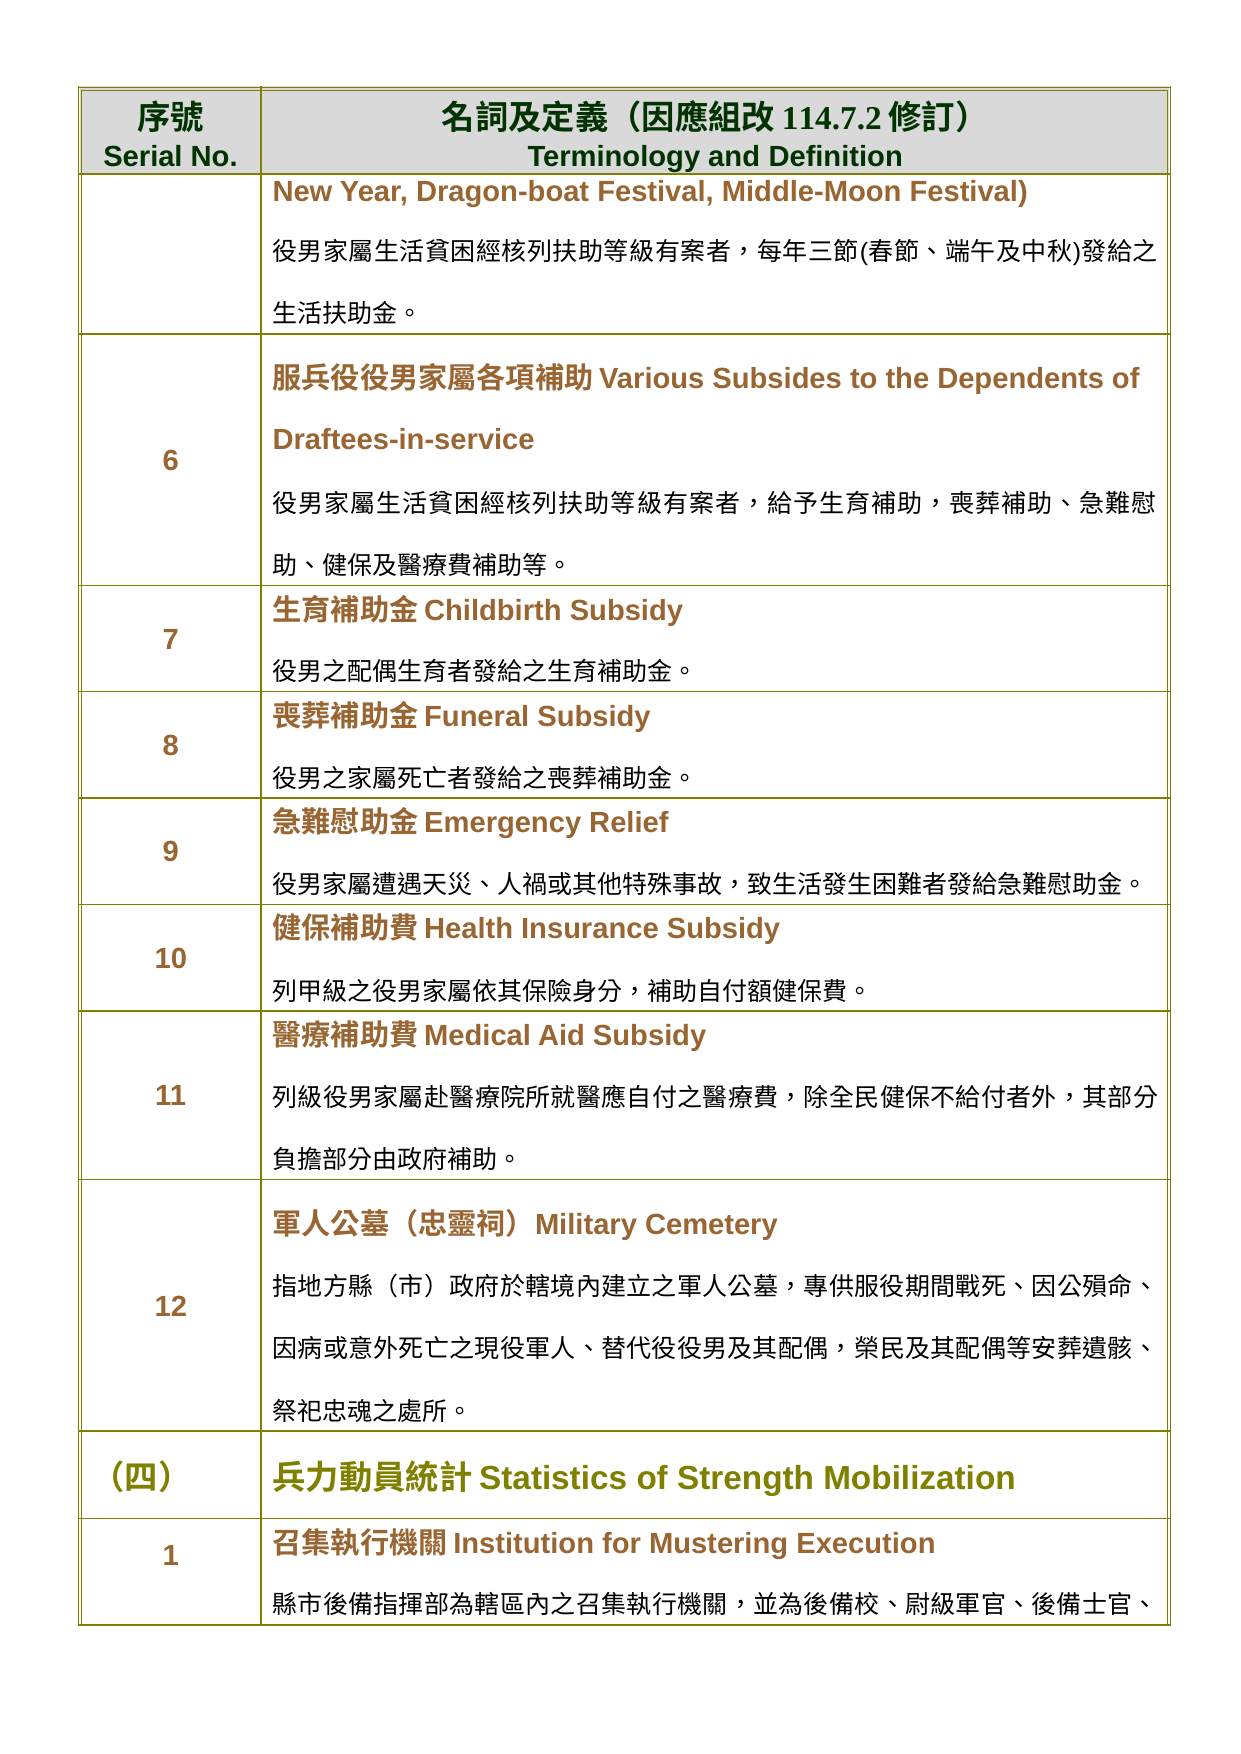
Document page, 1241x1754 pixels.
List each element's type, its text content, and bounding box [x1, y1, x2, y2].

table_cell 健保補助費Health Insurance Subsidy 列甲級之役男家屬依其保險身分，補助自付額健保費。 [262, 905, 1167, 1010]
table_cell 9 [82, 799, 260, 903]
table_cell 召集執行機關Institution for Mustering Execution 縣市後備指揮部為轄區內之召集執行機關，並為後備校、尉級軍官、後備士官、 [262, 1519, 1167, 1624]
table_cell 7 [82, 586, 260, 691]
table_cell 喪葬補助金Funeral Subsidy 役男之家屬死亡者發給之喪葬補助金。 [262, 692, 1167, 797]
table_cell 6 [82, 335, 260, 584]
table_cell （四） [82, 1432, 260, 1518]
table_cell 醫療補助費Medical Aid Subsidy 列級役男家屬赴醫療院所就醫應自付之醫療費，除全民健保不給付者外，其部分負擔部分由政府補助。 [262, 1012, 1167, 1179]
table_cell 8 [82, 692, 260, 797]
table_cell 11 [82, 1012, 260, 1179]
table_cell 10 [82, 905, 260, 1010]
table_cell 生育補助金Childbirth Subsidy 役男之配偶生育者發給之生育補助金。 [262, 586, 1167, 691]
table_cell 兵力動員統計Statistics of Strength Mobilization [262, 1432, 1167, 1518]
table_cell New Year, Dragon-boat Festival, Middle-Moon Festival) 役男家屬生活貧困經核列扶助等級有案者，每年三節(春節、端午及中秋)發給之生活扶助金。 [262, 175, 1167, 333]
table_header 序號 Serial No. [82, 91, 260, 173]
table_cell 服兵役役男家屬各項補助Various Subsides to the Dependents of Draftees-in-service 役男家屬生活貧困經核列扶助等級有案者，給予生育補助，喪葬補助、急難慰助、健保及醫療費補助等。 [262, 335, 1167, 584]
table_cell 軍人公墓（忠靈祠）Military Cemetery 指地方縣（市）政府於轄境內建立之軍人公墓，專供服役期間戰死、因公殞命、因病或意外死亡之現役軍人、替代役役男及其配偶，榮民及其配偶等安葬遺骸、祭祀忠魂之處所。 [262, 1180, 1167, 1430]
table_cell [82, 175, 260, 333]
table_cell 急難慰助金Emergency Relief 役男家屬遭遇天災、人禍或其他特殊事故，致生活發生困難者發給急難慰助金。 [262, 799, 1167, 903]
table_cell 1 [82, 1519, 260, 1624]
table_cell 12 [82, 1180, 260, 1430]
table_header 名詞及定義（因應組改114.7.2修訂） Terminology and Definition [262, 91, 1167, 173]
